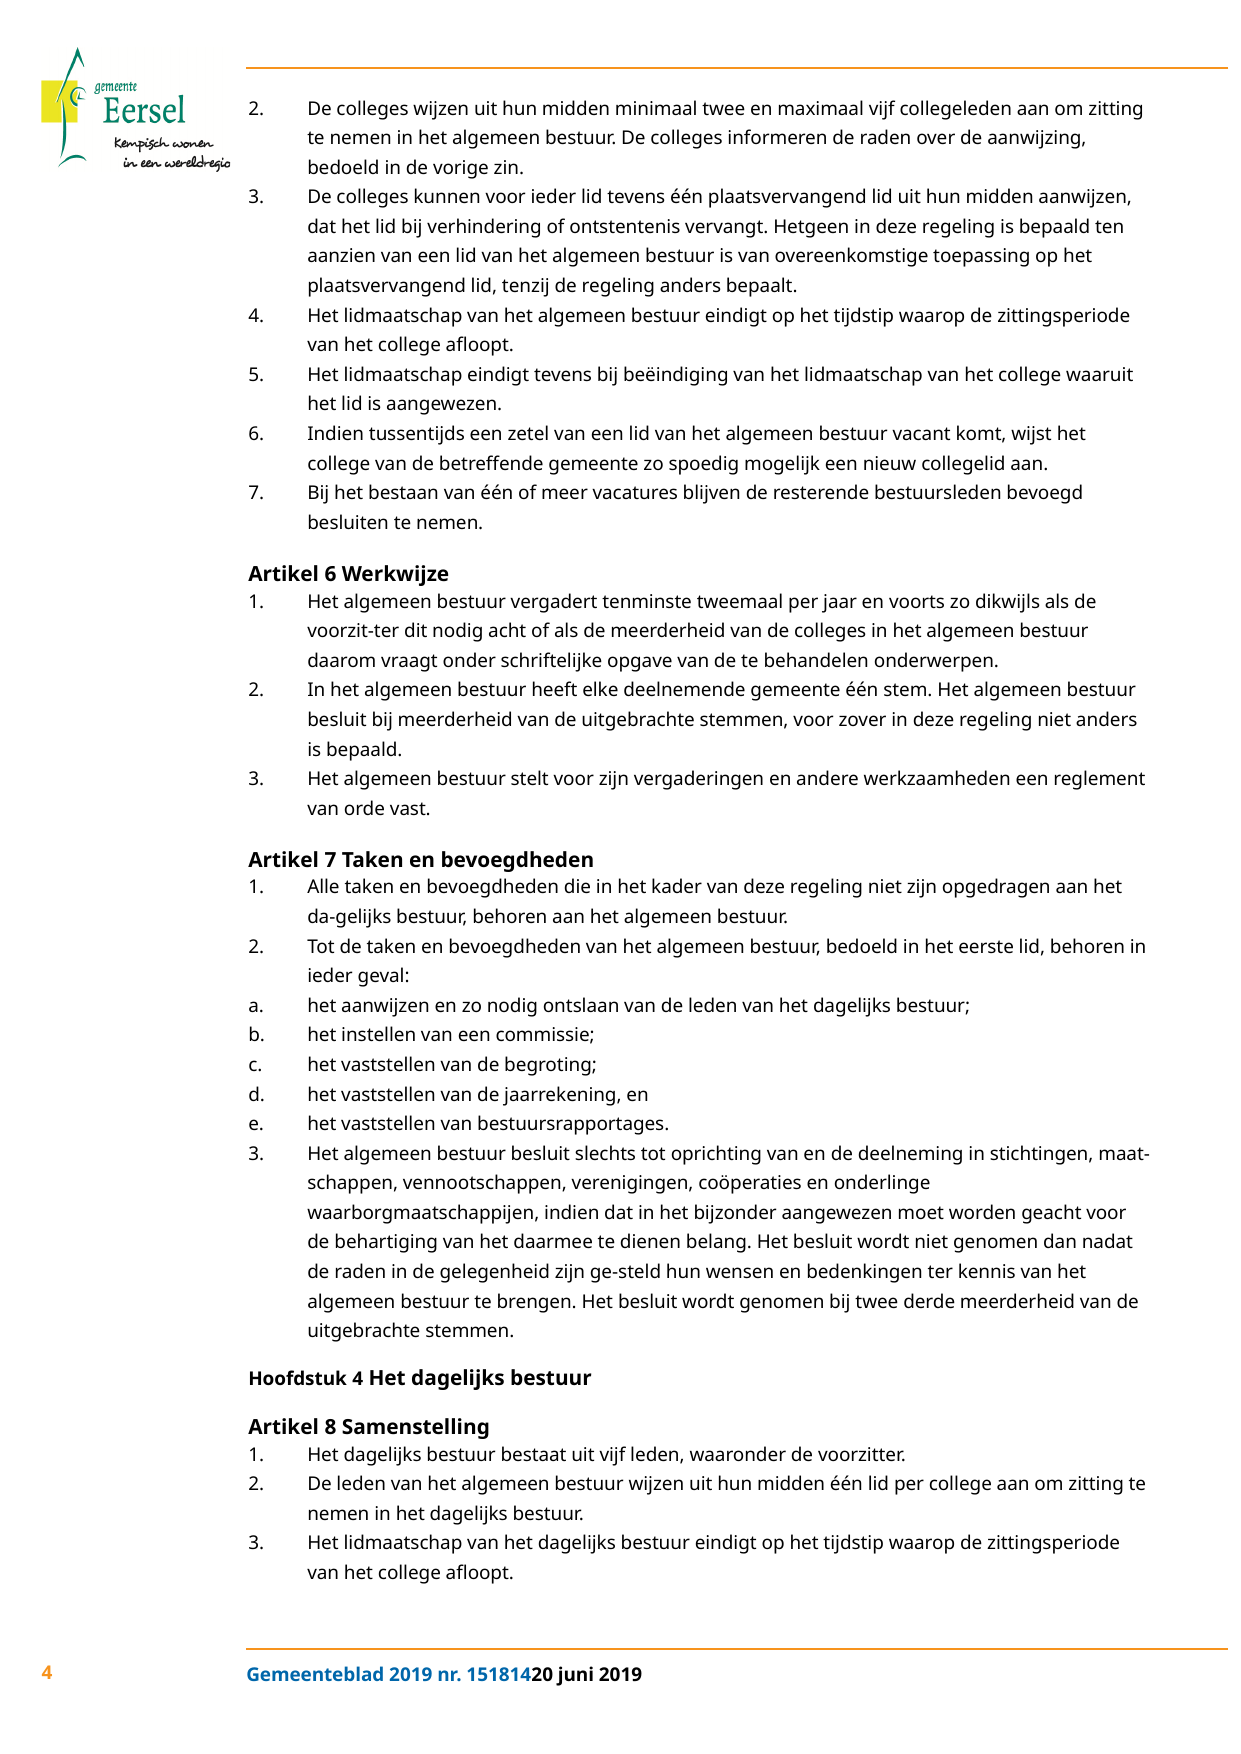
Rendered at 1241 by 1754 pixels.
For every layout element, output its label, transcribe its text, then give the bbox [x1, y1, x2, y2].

list Het lidmaatschap van het algemeen bestuur eindigt op het tijdstip waarop de zittingsperiode van het college afloopt. [248, 302, 1152, 357]
list het vaststellen van de begroting; [248, 1051, 1152, 1077]
list Het algemeen bestuur besluit slechts tot oprichting van en de deelneming in stichtingen, maat-schappen, vennootschappen, verenigingen, coöperaties en onderlinge waarborgmaatschappijen, indien dat in het bijzonder aangewezen moet worden geacht voor de behartiging van het daarmee te dienen belang. Het besluit wordt niet genomen dan nadat de raden in de gelegenheid zijn ge-steld hun wensen en bedenkingen ter kennis van het algemeen bestuur te brengen. Het besluit wordt genomen bij twee derde meerderheid van de uitgebrachte stemmen. [248, 1140, 1152, 1343]
list Het algemeen bestuur stelt voor zijn vergaderingen en andere werkzaamheden een reglement van orde vast. [248, 765, 1152, 821]
list Het lidmaatschap eindigt tevens bij beëindiging van het lidmaatschap van het college waaruit het lid is aangewezen. [248, 361, 1152, 416]
list Bij het bestaan van één of meer vacatures blijven de resterende bestuursleden bevoegd besluiten te nemen. [248, 479, 1152, 535]
list Het dagelijks bestuur bestaat uit vijf leden, waaronder de voorzitter. [248, 1441, 1152, 1467]
list Indien tussentijds een zetel van een lid van het algemeen bestuur vacant komt, wijst het college van de betreffende gemeente zo spoedig mogelijk een nieuw collegelid aan. [248, 420, 1152, 476]
list De colleges wijzen uit hun midden minimaal twee en maximaal vijf collegeleden aan om zitting te nemen in het algemeen bestuur. De colleges informeren de raden over de aanwijzing, bedoeld in de vorige zin. [248, 95, 1152, 180]
text Artikel 8 Samenstelling [248, 1412, 1152, 1441]
list het vaststellen van bestuursrapportages. [248, 1110, 1152, 1136]
list De leden van het algemeen bestuur wijzen uit hun midden één lid per college aan om zitting te nemen in het dagelijks bestuur. [248, 1470, 1152, 1526]
text Hoofdstuk 4 Het dagelijks bestuur [248, 1363, 1152, 1392]
list Alle taken en bevoegdheden die in het kader van deze regeling niet zijn opgedragen aan het da-gelijks bestuur, behoren aan het algemeen bestuur. [248, 874, 1152, 929]
list het instellen van een commissie; [248, 1022, 1152, 1047]
list De colleges kunnen voor ieder lid tevens één plaatsvervangend lid uit hun midden aanwijzen, dat het lid bij verhindering of ontstentenis vervangt. Hetgeen in deze regeling is bepaald ten aanzien van een lid van het algemeen bestuur is van overeenkomstige toepassing op het plaatsvervangend lid, tenzij de regeling anders bepaalt. [248, 183, 1152, 298]
text Artikel 6 Werkwijze [248, 559, 1152, 588]
list het vaststellen van de jaarrekening, en [248, 1081, 1152, 1107]
list het aanwijzen en zo nodig ontslaan van de leden van het dagelijks bestuur; [248, 992, 1152, 1018]
picture [41, 47, 231, 172]
list Het algemeen bestuur vergadert tenminste tweemaal per jaar en voorts zo dikwijls als de voorzit-ter dit nodig acht of als de meerderheid van de colleges in het algemeen bestuur daarom vraagt onder schriftelijke opgave van de te behandelen onderwerpen. [248, 588, 1152, 673]
text Artikel 7 Taken en bevoegdheden [248, 845, 1152, 874]
list Tot de taken en bevoegdheden van het algemeen bestuur, bedoeld in het eerste lid, behoren in ieder geval: [248, 933, 1152, 988]
list Het lidmaatschap van het dagelijks bestuur eindigt op het tijdstip waarop de zittingsperiode van het college afloopt. [248, 1529, 1152, 1585]
list In het algemeen bestuur heeft elke deelnemende gemeente één stem. Het algemeen bestuur besluit bij meerderheid van de uitgebrachte stemmen, voor zover in deze regeling niet anders is bepaald. [248, 677, 1152, 761]
